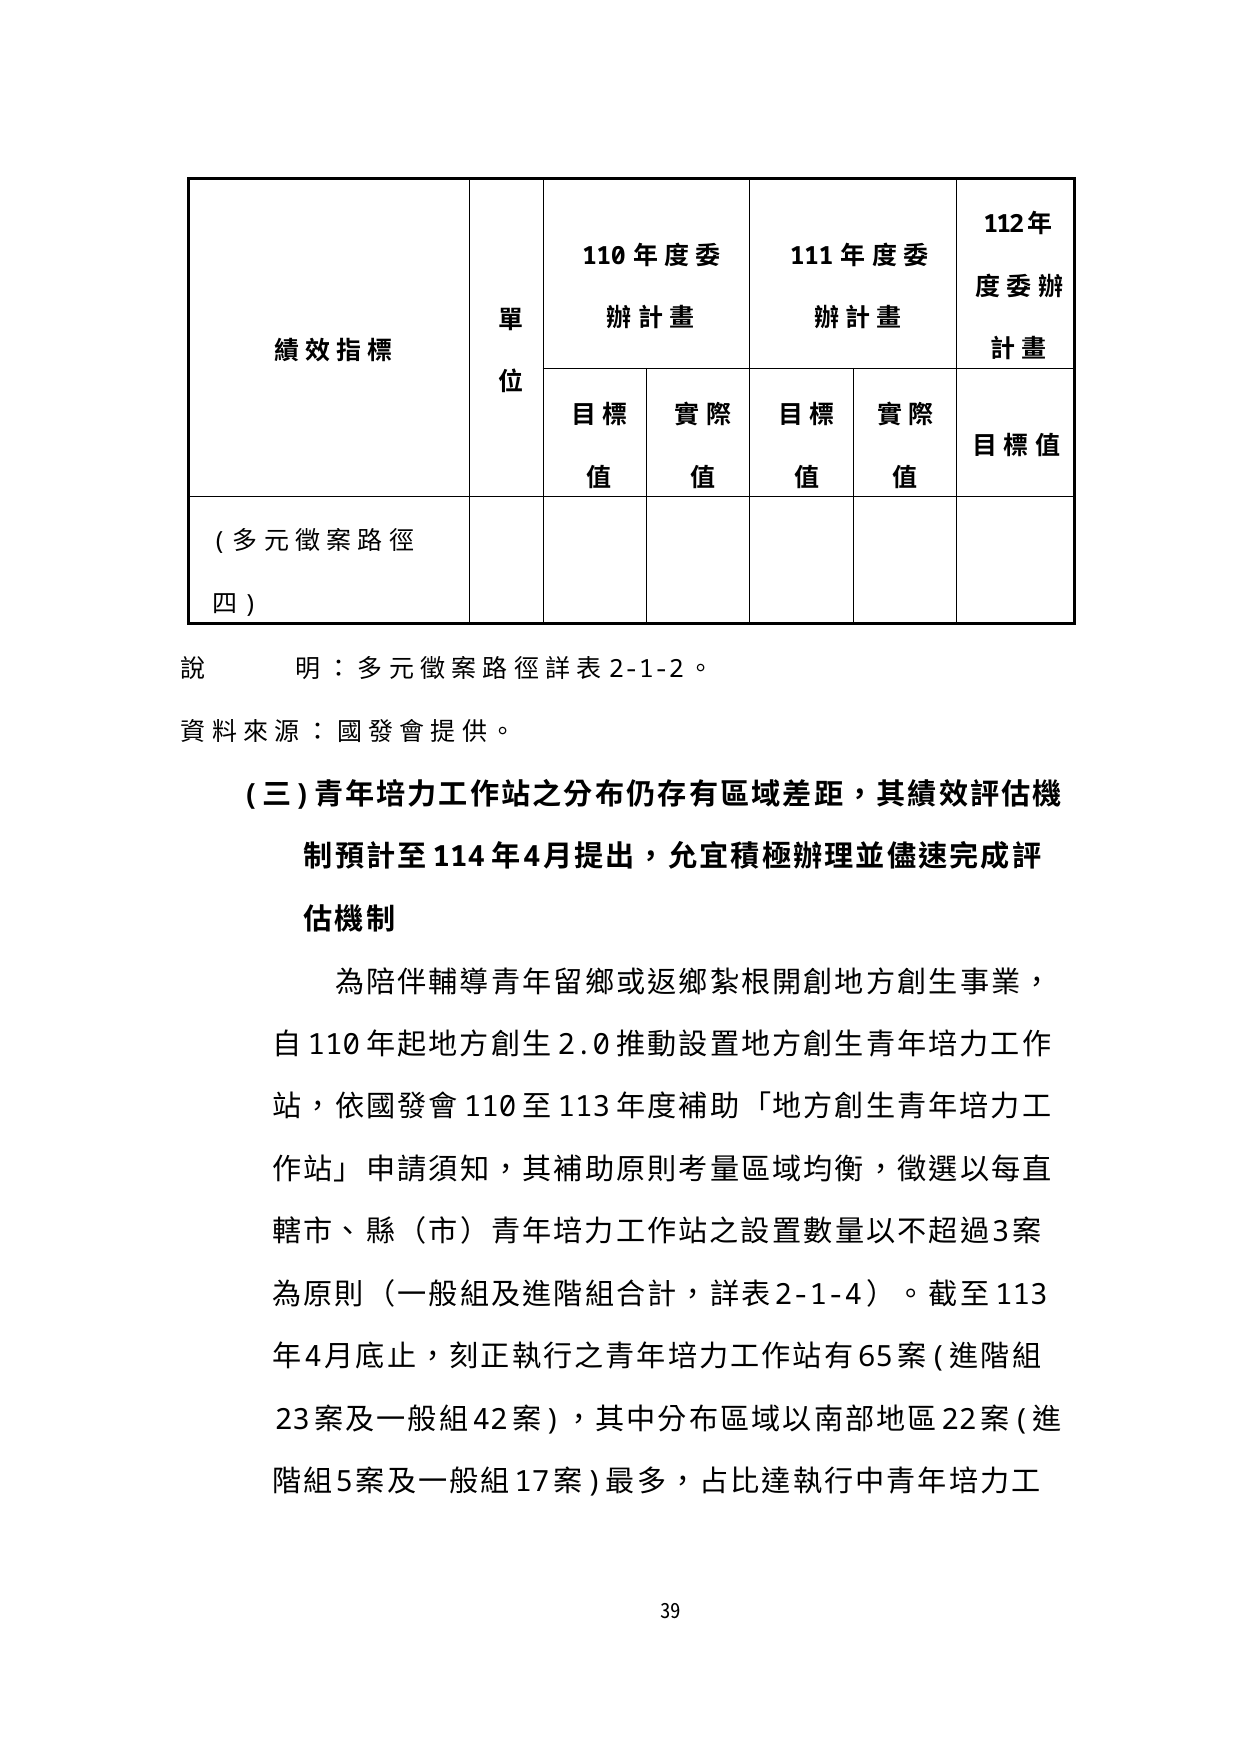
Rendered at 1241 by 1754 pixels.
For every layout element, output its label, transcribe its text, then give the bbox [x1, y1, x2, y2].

table_cell - [544, 497, 646, 622]
table_header 110年度委辦計畫 [544, 180, 749, 368]
table_cell - [957, 497, 1073, 622]
table_cell 目標值 [957, 369, 1073, 496]
text 為陪伴輔導青年留鄉或返鄉紮根開創地方創生事業，自110年起地方創生2.0推動設置地方創生青年培力工作站，依國發會110至113年度補助「地方創生青年培力工作站」申請須知，其補助原則考量區域均衡，徵選以每直轄市、縣（市）青年培力工作站之設置數量以不超過3案為原則（一般組及進階組合計，詳表2-1-4）。截至113年4月底止，刻正執行之青年培力工作站有65案(進階組23案及一般組42案)，其中分布區域以南部地區22案(進階組5案及一般組17案)最多，占比達執行中青年培力工 [266, 938, 1063, 1500]
table_cell - [647, 497, 749, 622]
text 資料來源：國發會提供。 [177, 688, 1063, 750]
text (三)青年培力工作站之分布仍存有區域差距，其績效評估機制預計至114年4月提出，允宜積極辦理並儘速完成評估機制 [236, 750, 1063, 938]
table_cell 目標值 [750, 369, 853, 496]
table_header 績效指標 [190, 180, 469, 496]
table_header 單位 [470, 180, 543, 496]
table_cell - [854, 497, 956, 622]
table_cell - [750, 497, 853, 622]
table_cell 實際值 [647, 369, 749, 496]
table_cell 實際值 [854, 369, 956, 496]
table_header 112年度委辦計畫 [957, 180, 1073, 368]
table_cell (多元徵案路徑四) [190, 497, 469, 622]
table_header 111年度委辦計畫 [750, 180, 956, 368]
table_cell 目標值 [544, 369, 646, 496]
text 說 明：多元徵案路徑詳表2-1-2。 [177, 625, 1063, 688]
table_cell [470, 497, 543, 622]
